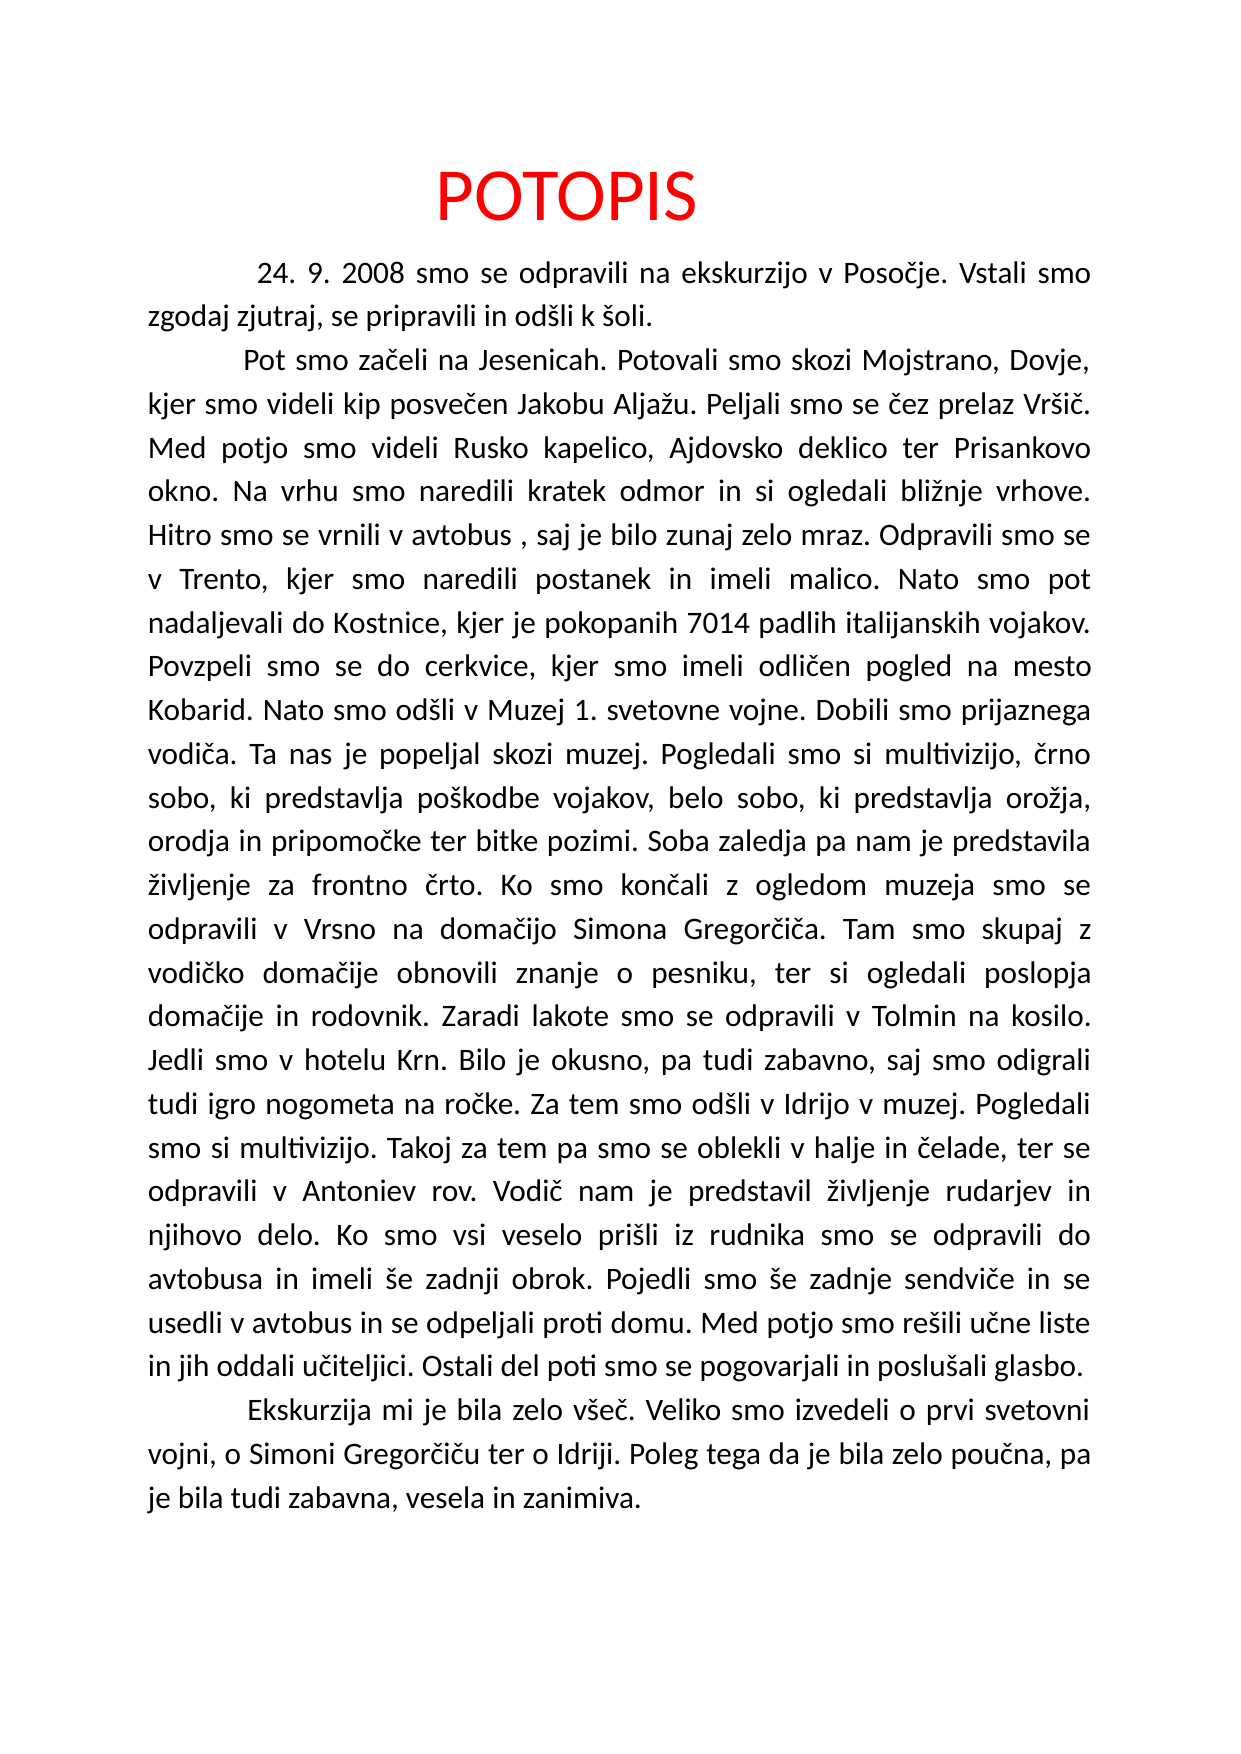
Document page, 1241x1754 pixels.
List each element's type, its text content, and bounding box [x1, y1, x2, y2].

text Pot smo začeli na Jesenicah. Potovali smo skozi Mojstrano, Dovje, kjer smo videli kip posvečen Jakobu Aljažu. Peljali smo se čez prelaz Vršič. Med potjo smo videli Rusko kapelico, Ajdovsko deklico ter Prisankovo okno. Na vrhu smo naredili kratek odmor in si ogledali bližnje vrhove. Hitro smo se vrnili v avtobus , saj je bilo zunaj zelo mraz. Odpravili smo se v Trento, kjer smo naredili postanek in imeli malico. Nato smo pot nadaljevali do Kostnice, kjer je pokopanih 7014 padlih italijanskih vojakov. Povzpeli smo se do cerkvice, kjer smo imeli odličen pogled na mesto Kobarid. Nato smo odšli v Muzej 1. svetovne vojne. Dobili smo prijaznega vodiča. Ta nas je popeljal skozi muzej. Pogledali smo si multivizijo, črno sobo, ki predstavlja poškodbe vojakov, belo sobo, ki predstavlja orožja, orodja in pripomočke ter bitke pozimi. Soba zaledja pa nam je predstavila življenje za frontno črto. Ko smo končali z ogledom muzeja smo se odpravili v Vrsno na domačijo Simona Gregorčiča. Tam smo skupaj z vodičko domačije obnovili znanje o pesniku, ter si ogledali poslopja domačije in rodovnik. Zaradi lakote smo se odpravili v Tolmin na kosilo. Jedli smo v hotelu Krn. Bilo je okusno, pa tudi zabavno, saj smo odigrali tudi igro nogometa na ročke. Za tem smo odšli v Idrijo v muzej. Pogledali smo si multivizijo. Takoj za tem pa smo se oblekli v halje in čelade, ter se odpravili v Antoniev rov. Vodič nam je predstavil življenje rudarjev in njihovo delo. Ko smo vsi veselo prišli iz rudnika smo se odpravili do avtobusa in imeli še zadnji obrok. Pojedli smo še zadnje sendviče in se usedli v avtobus in se odpeljali proti domu. Med potjo smo rešili učne liste in jih oddali učiteljici. Ostali del poti smo se pogovarjali in poslušali glasbo. [148, 340, 1093, 1385]
text Ekskurzija mi je bila zelo všeč. Veliko smo izvedeli o prvi svetovni vojni, o Simoni Gregorčiču ter o Idriji. Poleg tega da je bila zelo poučna, pa je bila tudi zabavna, vesela in zanimiva. [148, 1390, 1093, 1516]
text POTOPIS [148, 148, 1093, 239]
text 24. 9. 2008 smo se odpravili na ekskurzijo v Posočje. Vstali smo zgodaj zjutraj, se pripravili in odšli k šoli. [148, 253, 1093, 335]
